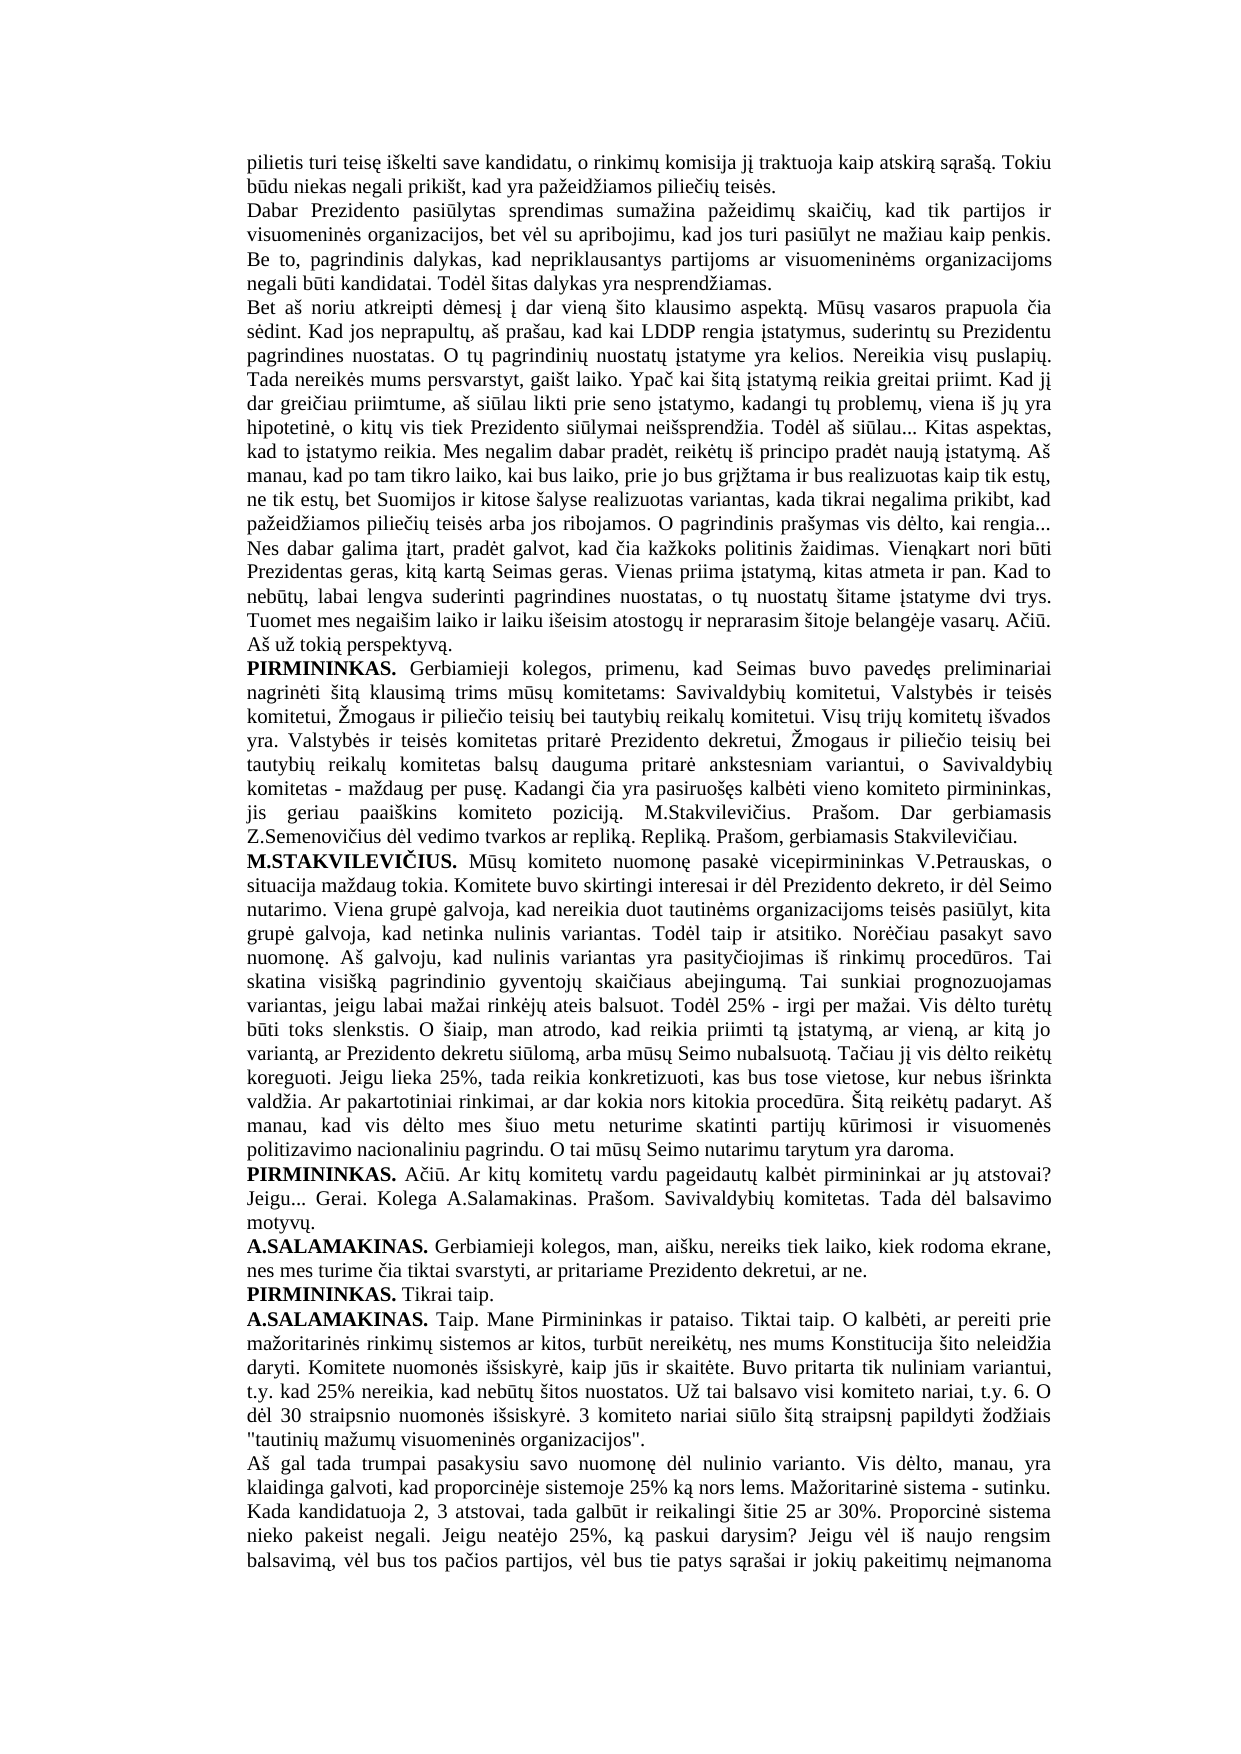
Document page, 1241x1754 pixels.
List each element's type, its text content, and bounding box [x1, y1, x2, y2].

text M.STAKVILEVIČIUS. Mūsų komiteto nuomonę pasakė vicepirmininkas V.Petrauskas, o situacija maždaug tokia. Komitete buvo skirtingi interesai ir dėl Prezidento dekreto, ir dėl Seimo nutarimo. Viena grupė galvoja, kad nereikia duot tautinėms organizacijoms teisės pasiūlyt, kita grupė galvoja, kad netinka nulinis variantas. Todėl taip ir atsitiko. Norėčiau pasakyt savo nuomonę. Aš galvoju, kad nulinis variantas yra pasityčiojimas iš rinkimų procedūros. Tai skatina visišką pagrindinio gyventojų skaičiaus abejingumą. Tai sunkiai prognozuojamas variantas, jeigu labai mažai rinkėjų ateis balsuot. Todėl 25% - irgi per mažai. Vis dėlto turėtų būti toks slenkstis. O šiaip, man atrodo, kad reikia priimti tą įstatymą, ar vieną, ar kitą jo variantą, ar Prezidento dekretu siūlomą, arba mūsų Seimo nubalsuotą. Tačiau jį vis dėlto reikėtų koreguoti. Jeigu lieka 25%, tada reikia konkretizuoti, kas bus tose vietose, kur nebus išrinkta valdžia. Ar pakartotiniai rinkimai, ar dar kokia nors kitokia procedūra. Šitą reikėtų padaryt. Aš manau, kad vis dėlto mes šiuo metu neturime skatinti partijų kūrimosi ir visuomenės politizavimo nacionaliniu pagrindu. O tai mūsų Seimo nutarimu tarytum yra daroma. [247, 849, 1053, 1161]
text Bet aš noriu atkreipti dėmesį į dar vieną šito klausimo aspektą. Mūsų vasaros prapuola čia sėdint. Kad jos neprapultų, aš prašau, kad kai LDDP rengia įstatymus, suderintų su Prezidentu pagrindines nuostatas. O tų pagrindinių nuostatų įstatyme yra kelios. Nereikia visų puslapių. Tada nereikės mums persvarstyt, gaišt laiko. Ypač kai šitą įstatymą reikia greitai priimt. Kad jį dar greičiau priimtume, aš siūlau likti prie seno įstatymo, kadangi tų problemų, viena iš jų yra hipotetinė, o kitų vis tiek Prezidento siūlymai neišsprendžia. Todėl aš siūlau... Kitas aspektas, kad to įstatymo reikia. Mes negalim dabar pradėt, reikėtų iš principo pradėt naują įstatymą. Aš manau, kad po tam tikro laiko, kai bus laiko, prie jo bus grįžtama ir bus realizuotas kaip tik estų, ne tik estų, bet Suomijos ir kitose šalyse realizuotas variantas, kada tikrai negalima prikibt, kad pažeidžiamos piliečių teisės arba jos ribojamos. O pagrindinis prašymas vis dėlto, kai rengia... Nes dabar galima įtart, pradėt galvot, kad čia kažkoks politinis žaidimas. Vienąkart nori būti Prezidentas geras, kitą kartą Seimas geras. Vienas priima įstatymą, kitas atmeta ir pan. Kad to nebūtų, labai lengva suderinti pagrindines nuostatas, o tų nuostatų šitame įstatyme dvi trys. Tuomet mes negaišim laiko ir laiku išeisim atostogų ir neprarasim šitoje belangėje vasarų. Ačiū. Aš už tokią perspektyvą. [247, 295, 1053, 656]
text A.SALAMAKINAS. Gerbiamieji kolegos, man, aišku, nereiks tiek laiko, kiek rodoma ekrane, nes mes turime čia tiktai svarstyti, ar pritariame Prezidento dekretui, ar ne. [247, 1234, 1053, 1282]
text PIRMININKAS. Tikrai taip. [247, 1282, 1053, 1306]
text PIRMININKAS. Gerbiamieji kolegos, primenu, kad Seimas buvo pavedęs preliminariai nagrinėti šitą klausimą trims mūsų komitetams: Savivaldybių komitetui, Valstybės ir teisės komitetui, Žmogaus ir piliečio teisių bei tautybių reikalų komitetui. Visų trijų komitetų išvados yra. Valstybės ir teisės komitetas pritarė Prezidento dekretui, Žmogaus ir piliečio teisių bei tautybių reikalų komitetas balsų dauguma pritarė ankstesniam variantui, o Savivaldybių komitetas - maždaug per pusę. Kadangi čia yra pasiruošęs kalbėti vieno komiteto pirmininkas, jis geriau paaiškins komiteto poziciją. M.Stakvilevičius. Prašom. Dar gerbiamasis Z.Semenovičius dėl vedimo tvarkos ar repliką. Repliką. Prašom, gerbiamasis Stakvilevičiau. [247, 656, 1053, 848]
text Dabar Prezidento pasiūlytas sprendimas sumažina pažeidimų skaičių, kad tik partijos ir visuomeninės organizacijos, bet vėl su apribojimu, kad jos turi pasiūlyt ne mažiau kaip penkis. Be to, pagrindinis dalykas, kad nepriklausantys partijoms ar visuomeninėms organizacijoms negali būti kandidatai. Todėl šitas dalykas yra nesprendžiamas. [247, 198, 1053, 294]
text Aš gal tada trumpai pasakysiu savo nuomonę dėl nulinio varianto. Vis dėlto, manau, yra klaidinga galvoti, kad proporcinėje sistemoje 25% ką nors lems. Mažoritarinė sistema - sutinku. Kada kandidatuoja 2, 3 atstovai, tada galbūt ir reikalingi šitie 25 ar 30%. Proporcinė sistema nieko pakeist negali. Jeigu neatėjo 25%, ką paskui darysim? Jeigu vėl iš naujo rengsim balsavimą, vėl bus tos pačios partijos, vėl bus tie patys sąrašai ir jokių pakeitimų neįmanoma [247, 1451, 1053, 1572]
text A.SALAMAKINAS. Taip. Mane Pirmininkas ir pataiso. Tiktai taip. O kalbėti, ar pereiti prie mažoritarinės rinkimų sistemos ar kitos, turbūt nereikėtų, nes mums Konstitucija šito neleidžia daryti. Komitete nuomonės išsiskyrė, kaip jūs ir skaitėte. Buvo pritarta tik nuliniam variantui, t.y. kad 25% nereikia, kad nebūtų šitos nuostatos. Už tai balsavo visi komiteto nariai, t.y. 6. O dėl 30 straipsnio nuomonės išsiskyrė. 3 komiteto nariai siūlo šitą straipsnį papildyti žodžiais "tautinių mažumų visuomeninės organizacijos". [247, 1307, 1053, 1451]
text pilietis turi teisę iškelti save kandidatu, o rinkimų komisija jį traktuoja kaip atskirą sąrašą. Tokiu būdu niekas negali prikišt, kad yra pažeidžiamos piliečių teisės. [247, 150, 1053, 198]
text PIRMININKAS. Ačiū. Ar kitų komitetų vardu pageidautų kalbėt pirmininkai ar jų atstovai? Jeigu... Gerai. Kolega A.Salamakinas. Prašom. Savivaldybių komitetas. Tada dėl balsavimo motyvų. [247, 1162, 1053, 1234]
